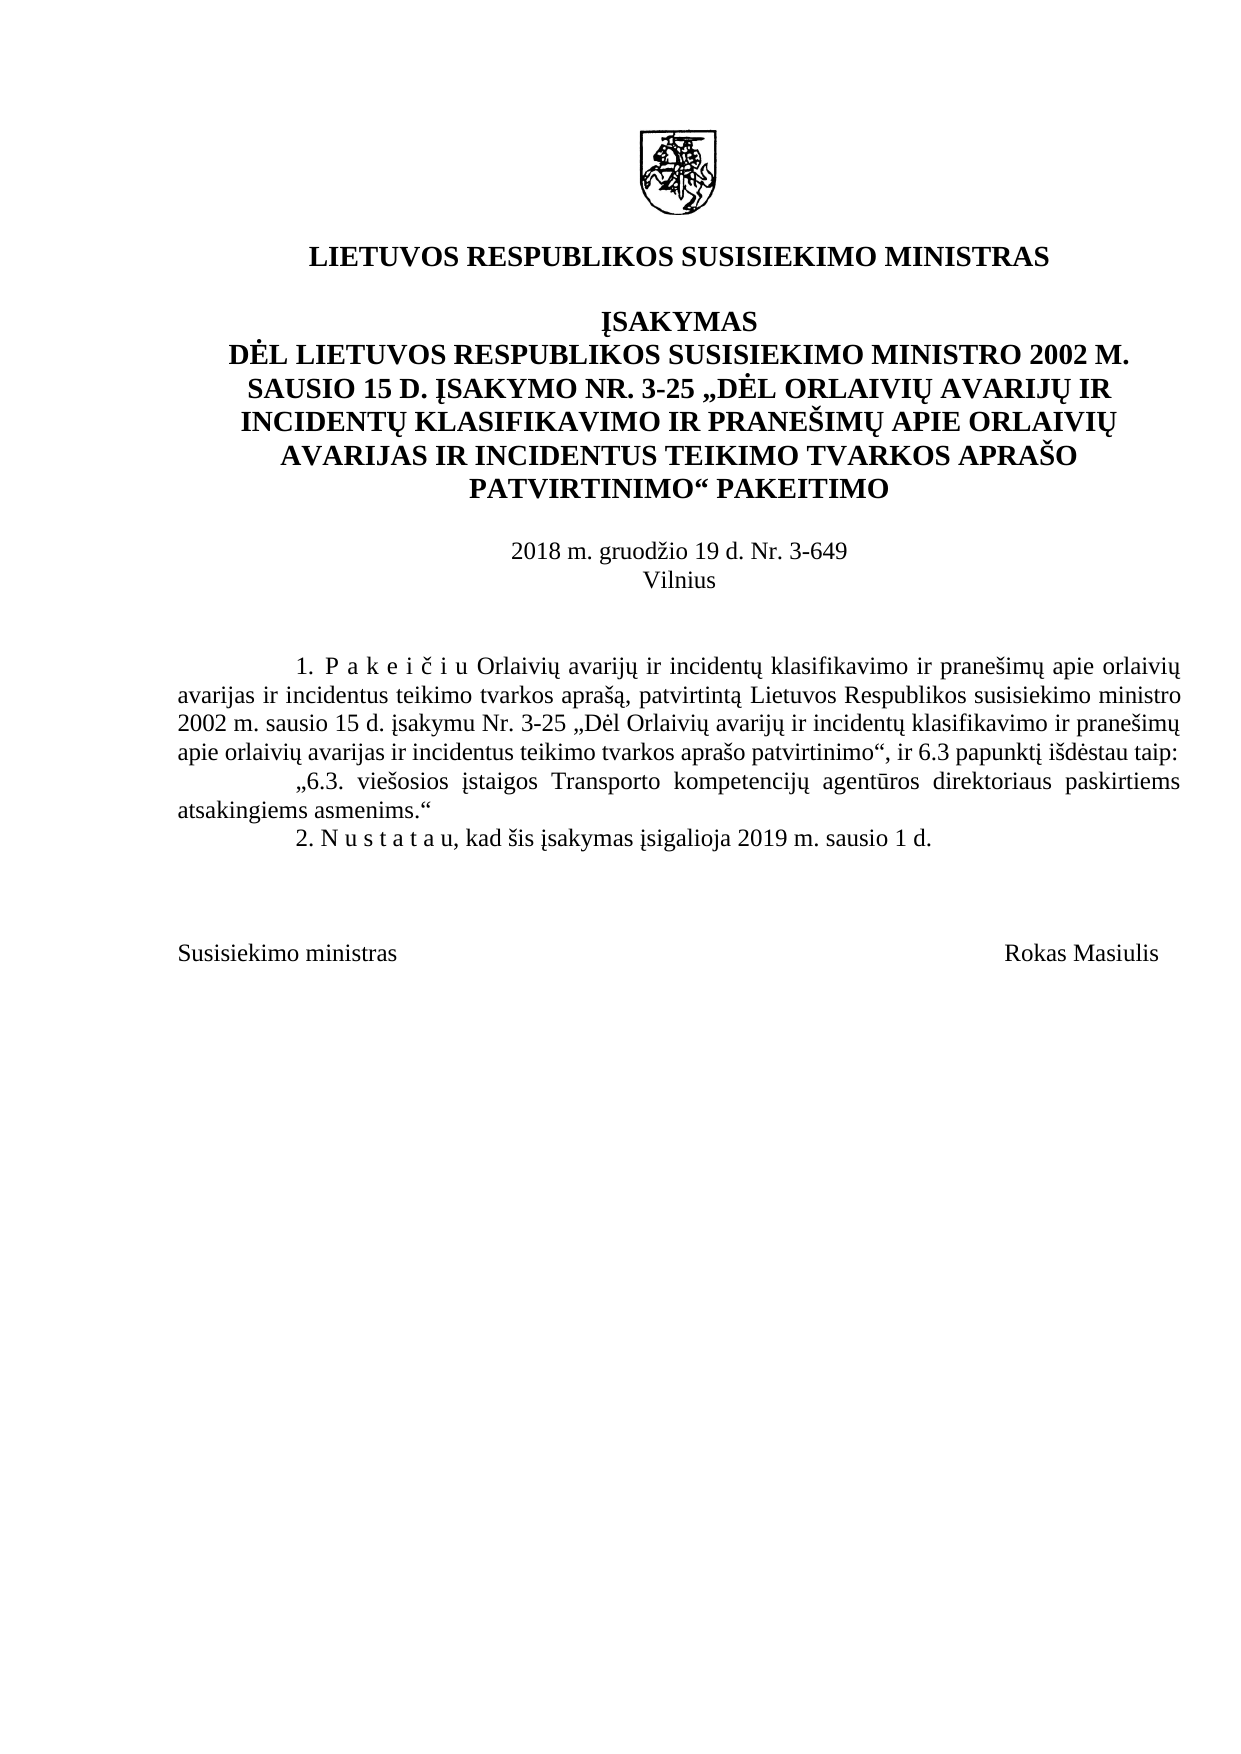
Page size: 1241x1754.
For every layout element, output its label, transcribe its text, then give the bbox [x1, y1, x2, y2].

text DĖl LIETUVOS RESPUBLIKOS SUSISIEKIMO MINISTRO 2002 M. SAUSIO 15 D. ĮSAKYMO Nr. 3-25 „Dėl ORLAIVIŲ AVARIJŲ IR INCIDENTŲ klasifikavimo ir pranešiMŲ APIE ORLAIVIŲ AVARIJAS IR INCIDENTUS TEIKIMO tvarkos Aprašo patvirtinimo“ PAKEITIMO [177, 337, 1181, 505]
text „6.3. viešosios įstaigos Transporto kompetencijų agentūros direktoriaus paskirtiems atsakingiems asmenims.“ [177, 766, 1181, 823]
text ĮSAKYMAS [177, 304, 1181, 337]
text 2018 m. gruodžio 19 d. Nr. 3-649 [177, 536, 1181, 565]
text Vilnius [177, 565, 1181, 593]
text 1. P a k e i č i u Orlaivių avarijų ir incidentų klasifikavimo ir pranešimų apie orlaivių avarijas ir incidentus teikimo tvarkos aprašą, patvirtintą Lietuvos Respublikos susisiekimo ministro 2002 m. sausio 15 d. įsakymu Nr. 3-25 „Dėl Orlaivių avarijų ir incidentų klasifikavimo ir pranešimų apie orlaivių avarijas ir incidentus teikimo tvarkos aprašo patvirtinimo“, ir 6.3 papunktį išdėstau taip: [177, 651, 1181, 766]
text LIETUVOS RESPUBLIKOS SUSISIEKIMO MINISTRAS [177, 239, 1181, 272]
text 2. N u s t a t a u, kad šis įsakymas įsigalioja 2019 m. sausio 1 d. [177, 823, 1181, 852]
text Susisiekimo ministras Rokas Masiulis [177, 938, 1181, 967]
